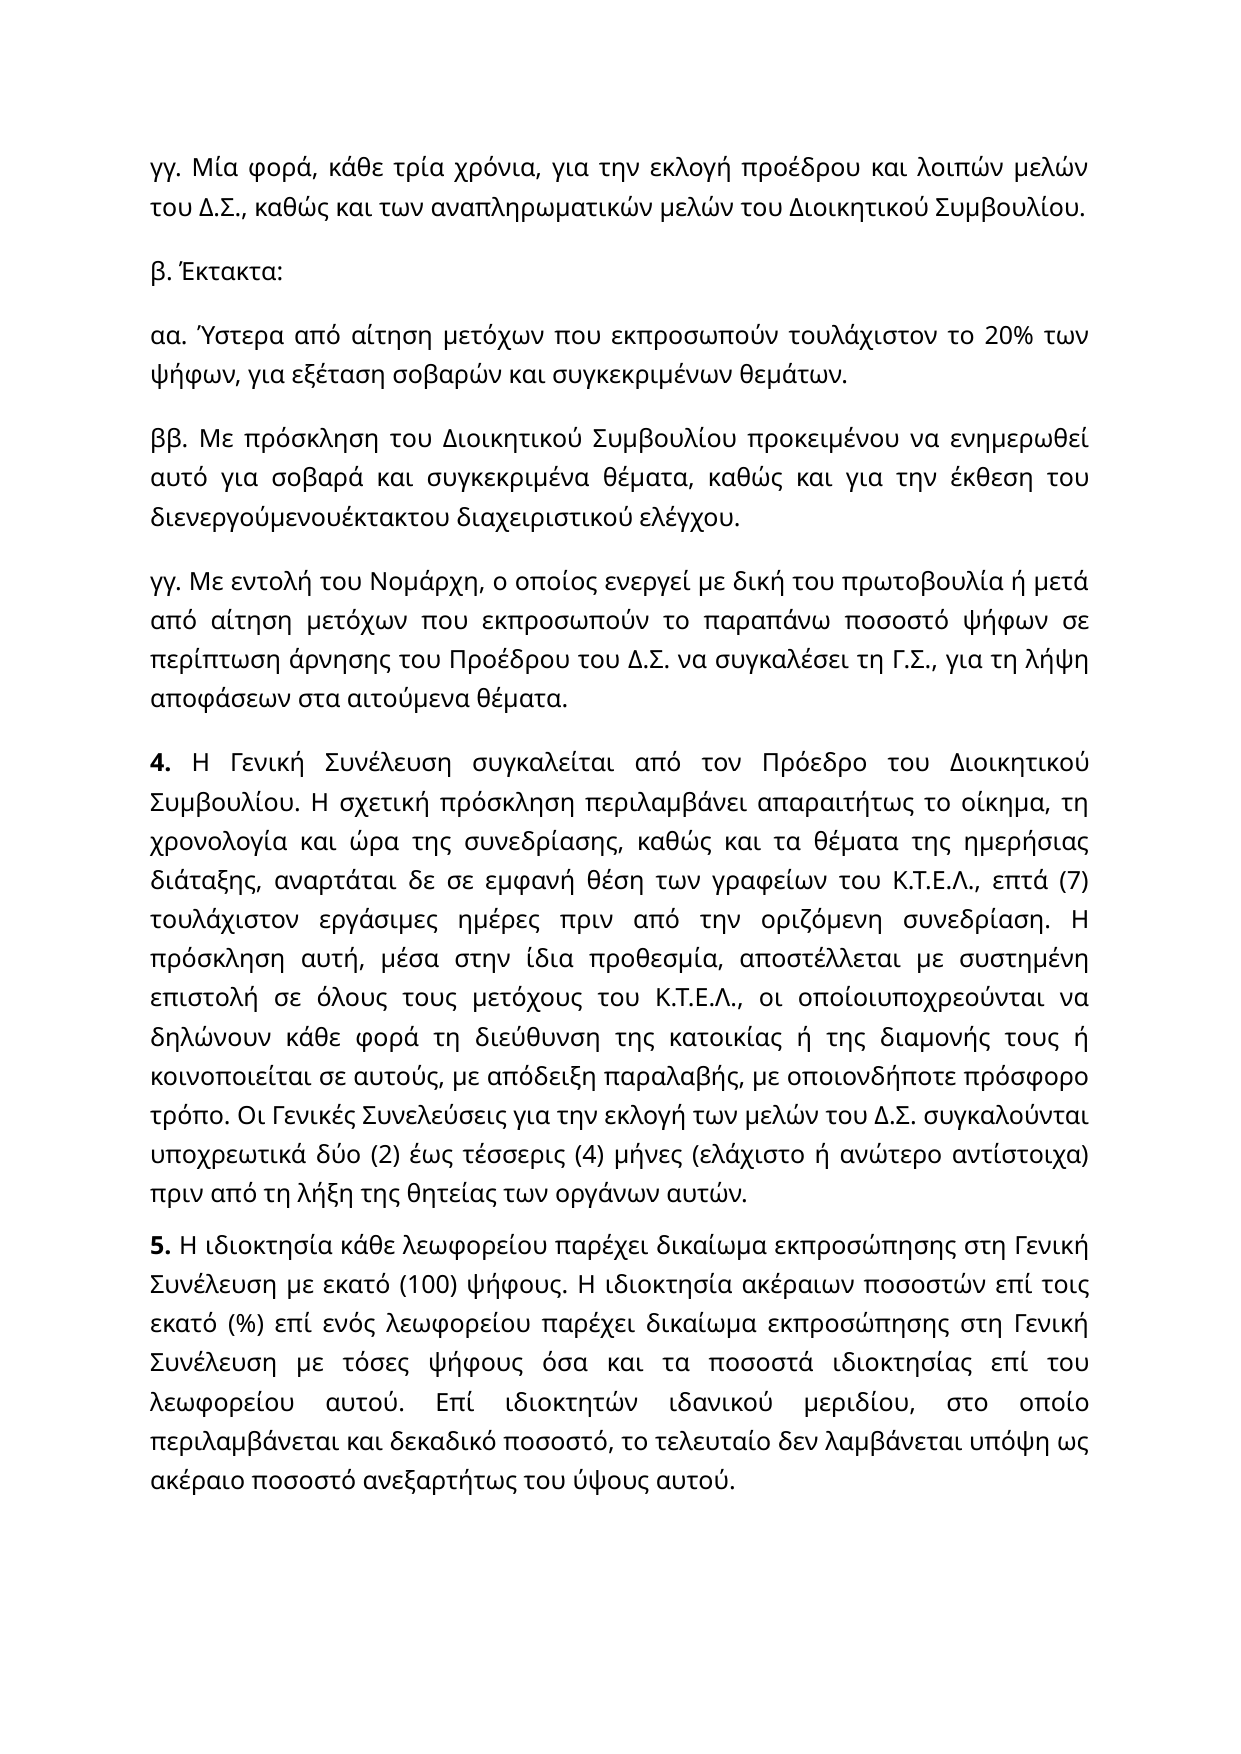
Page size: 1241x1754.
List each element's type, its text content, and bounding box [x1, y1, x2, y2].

text ββ. Με πρόσκληση του Διοικητικού Συμβουλίου προκειμένου να ενημερωθεί αυτό για σοβαρά και συγκεκριμένα θέματα, καθώς και για την έκθεση του διενεργούμενουέκτακτου διαχειριστικού ελέγχου. [150, 421, 1090, 533]
text γγ. Με εντολή του Νομάρχη, ο οποίος ενεργεί με δική του πρωτοβουλία ή μετά από αίτηση μετόχων που εκπροσωπούν το παραπάνω ποσοστό ψήφων σε περίπτωση άρνησης του Προέδρου του Δ.Σ. να συγκαλέσει τη Γ.Σ., για τη λήψη αποφάσεων στα αιτούμενα θέματα. [150, 563, 1090, 715]
text 5. Η ιδιοκτησία κάθε λεωφορείου παρέχει δικαίωμα εκπροσώπησης στη Γενική Συνέλευση με εκατό (100) ψήφους. Η ιδιοκτησία ακέραιων ποσοστών επί τοις εκατό (%) επί ενός λεωφορείου παρέχει δικαίωμα εκπροσώπησης στη Γενική Συνέλευση με τόσες ψήφους όσα και τα ποσοστά ιδιοκτησίας επί του λεωφορείου αυτού. Επί ιδιοκτητών ιδανικού μεριδίου, στο οποίο περιλαμβάνεται και δεκαδικό ποσοστό, το τελευταίο δεν λαμβάνεται υπόψη ως ακέραιο ποσοστό ανεξαρτήτως του ύψους αυτού. [150, 1227, 1090, 1497]
text γγ. Μία φορά, κάθε τρία χρόνια, για την εκλογή προέδρου και λοιπών μελών του Δ.Σ., καθώς και των αναπληρωματικών μελών του Διοικητικού Συμβουλίου. [150, 150, 1090, 223]
text β. Έκτακτα: [150, 253, 1090, 287]
text 4. Η Γενική Συνέλευση συγκαλείται από τον Πρόεδρο του Διοικητικού Συμβουλίου. Η σχετική πρόσκληση περιλαμβάνει απαραιτήτως το οίκημα, τη χρονολογία και ώρα της συνεδρίασης, καθώς και τα θέματα της ημερήσιας διάταξης, αναρτάται δε σε εμφανή θέση των γραφείων του Κ.Τ.Ε.Λ., επτά (7) τουλάχιστον εργάσιμες ημέρες πριν από την οριζόμενη συνεδρίαση. Η πρόσκληση αυτή, μέσα στην ίδια προθεσμία, αποστέλλεται με συστημένη επιστολή σε όλους τους μετόχους του Κ.Τ.Ε.Λ., οι οποίοιυποχρεούνται να δηλώνουν κάθε φορά τη διεύθυνση της κατοικίας ή της διαμονής τους ή κοινοποιείται σε αυτούς, με απόδειξη παραλαβής, με οποιονδήποτε πρόσφορο τρόπο. Οι Γενικές Συνελεύσεις για την εκλογή των μελών του Δ.Σ. συγκαλούνται υποχρεωτικά δύο (2) έως τέσσερις (4) μήνες (ελάχιστο ή ανώτερο αντίστοιχα) πριν από τη λήξη της θητείας των οργάνων αυτών. [150, 745, 1090, 1210]
text αα. Ύστερα από αίτηση μετόχων που εκπροσωπούν τουλάχιστον το 20% των ψήφων, για εξέταση σοβαρών και συγκεκριμένων θεμάτων. [150, 317, 1090, 391]
